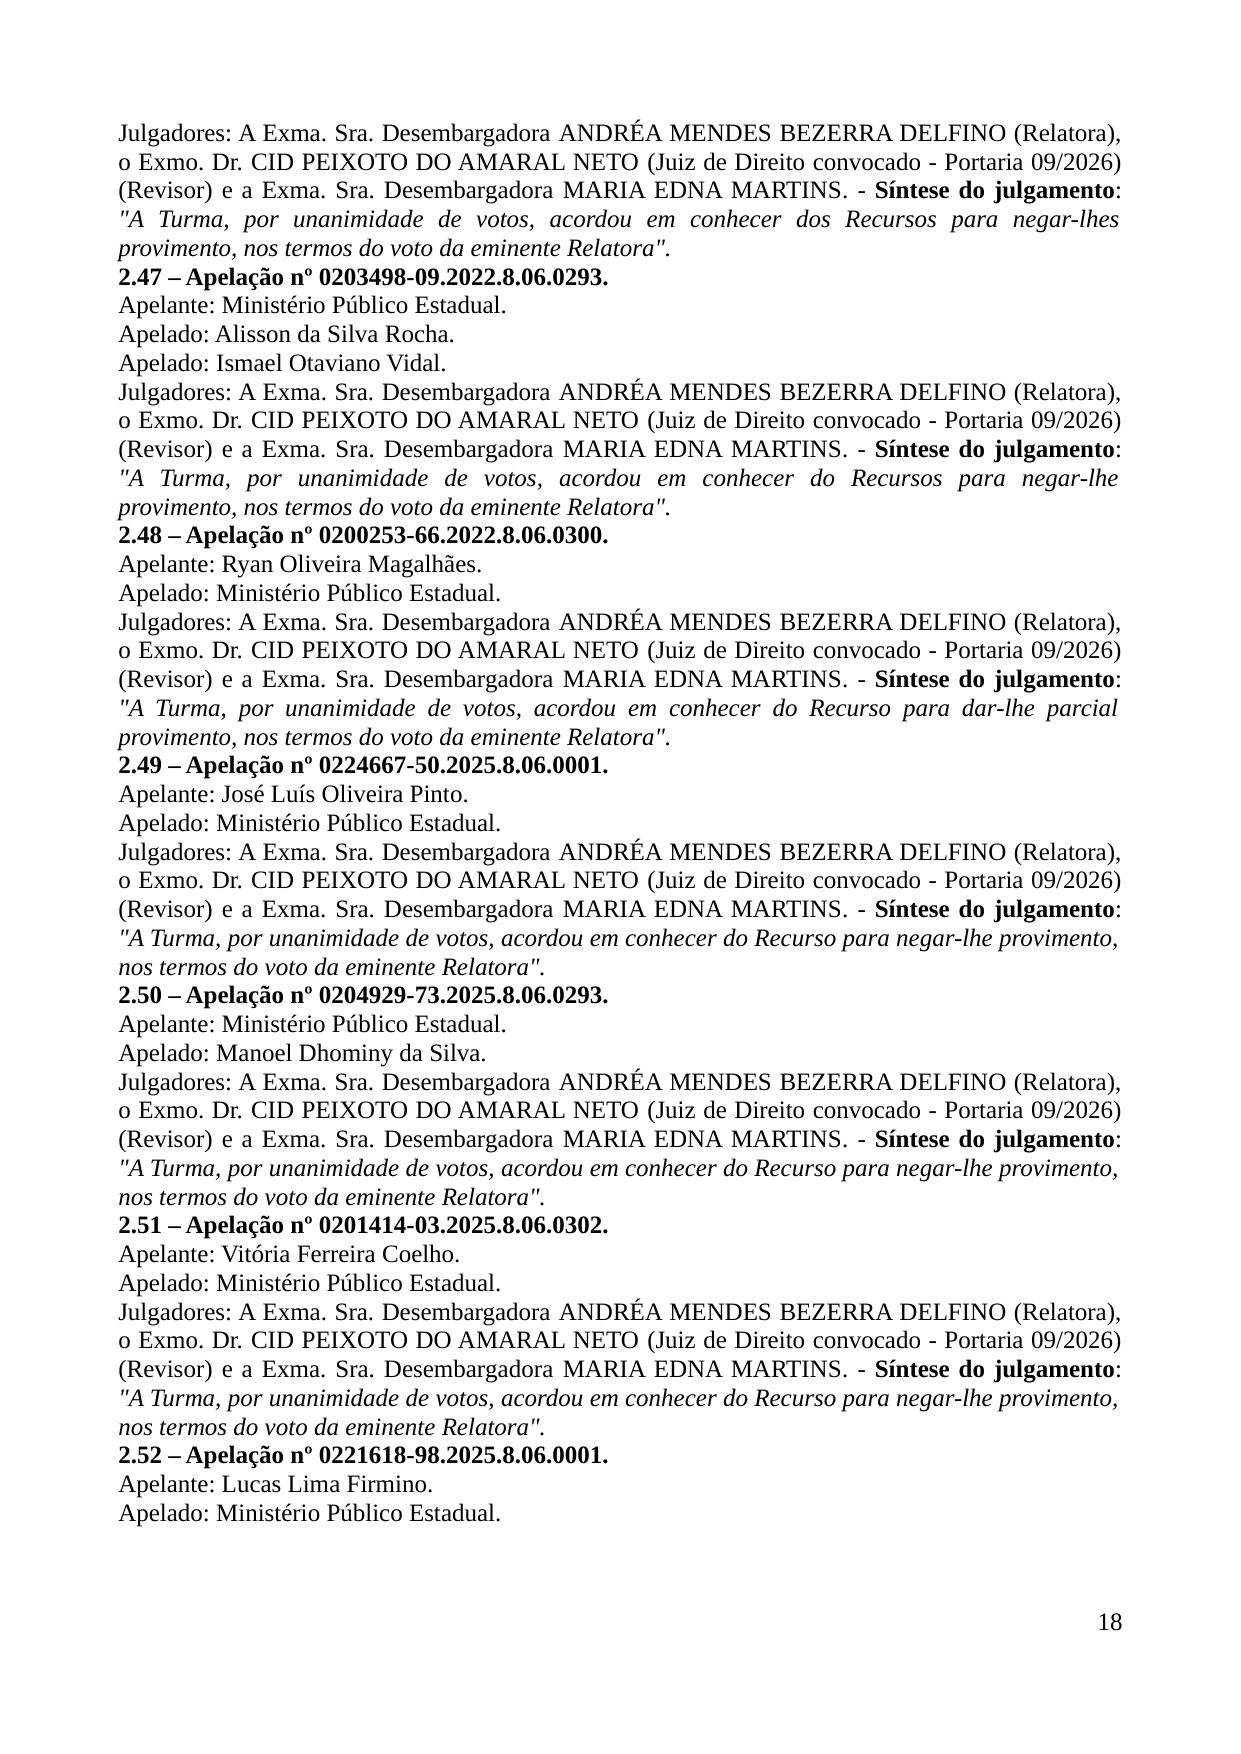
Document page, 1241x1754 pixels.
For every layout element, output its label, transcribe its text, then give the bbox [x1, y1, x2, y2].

text Julgadores: A Exma. Sra. Desembargadora ANDRÉA MENDES BEZERRA DELFINO (Relatora), o Exmo. Dr. CID PEIXOTO DO AMARAL NETO (Juiz de Direito convocado - Portaria 09/2026) (Revisor) e a Exma. Sra. Desembargadora MARIA EDNA MARTINS. - Síntese do julgamento: "A Turma, por unanimidade de votos, acordou em conhecer do Recursos para negar-lhe provimento, nos termos do voto da eminente Relatora". [118, 377, 1122, 521]
text 2.48 – Apelação nº 0200253-66.2022.8.06.0300. [118, 521, 1122, 549]
text 2.47 – Apelação nº 0203498-09.2022.8.06.0293. [118, 262, 1122, 291]
text Apelado: Ministério Público Estadual. [118, 1498, 1122, 1527]
text 2.49 – Apelação nº 0224667-50.2025.8.06.0001. [118, 751, 1122, 779]
text Julgadores: A Exma. Sra. Desembargadora ANDRÉA MENDES BEZERRA DELFINO (Relatora), o Exmo. Dr. CID PEIXOTO DO AMARAL NETO (Juiz de Direito convocado - Portaria 09/2026) (Revisor) e a Exma. Sra. Desembargadora MARIA EDNA MARTINS. - Síntese do julgamento: "A Turma, por unanimidade de votos, acordou em conhecer dos Recursos para negar-lhes provimento, nos termos do voto da eminente Relatora". [118, 118, 1122, 262]
text Apelante: Ministério Público Estadual. [118, 1009, 1122, 1038]
text 2.52 – Apelação nº 0221618-98.2025.8.06.0001. [118, 1441, 1122, 1469]
text 2.51 – Apelação nº 0201414-03.2025.8.06.0302. [118, 1211, 1122, 1239]
text Apelado: Ministério Público Estadual. [118, 578, 1122, 607]
text Apelado: Manoel Dhominy da Silva. [118, 1038, 1122, 1067]
text Julgadores: A Exma. Sra. Desembargadora ANDRÉA MENDES BEZERRA DELFINO (Relatora), o Exmo. Dr. CID PEIXOTO DO AMARAL NETO (Juiz de Direito convocado - Portaria 09/2026) (Revisor) e a Exma. Sra. Desembargadora MARIA EDNA MARTINS. - Síntese do julgamento: "A Turma, por unanimidade de votos, acordou em conhecer do Recurso para dar-lhe parcial provimento, nos termos do voto da eminente Relatora". [118, 607, 1122, 751]
text Apelado: Ministério Público Estadual. [118, 808, 1122, 837]
text Apelado: Alisson da Silva Rocha. [118, 319, 1122, 348]
text Apelante: Vitória Ferreira Coelho. [118, 1239, 1122, 1268]
text Apelante: Ministério Público Estadual. [118, 291, 1122, 319]
text 2.50 – Apelação nº 0204929-73.2025.8.06.0293. [118, 981, 1122, 1009]
text Apelado: Ministério Público Estadual. [118, 1268, 1122, 1297]
text Julgadores: A Exma. Sra. Desembargadora ANDRÉA MENDES BEZERRA DELFINO (Relatora), o Exmo. Dr. CID PEIXOTO DO AMARAL NETO (Juiz de Direito convocado - Portaria 09/2026) (Revisor) e a Exma. Sra. Desembargadora MARIA EDNA MARTINS. - Síntese do julgamento: "A Turma, por unanimidade de votos, acordou em conhecer do Recurso para negar-lhe provimento, nos termos do voto da eminente Relatora". [118, 837, 1122, 981]
text Apelado: Ismael Otaviano Vidal. [118, 348, 1122, 377]
text Apelante: José Luís Oliveira Pinto. [118, 779, 1122, 808]
text Julgadores: A Exma. Sra. Desembargadora ANDRÉA MENDES BEZERRA DELFINO (Relatora), o Exmo. Dr. CID PEIXOTO DO AMARAL NETO (Juiz de Direito convocado - Portaria 09/2026) (Revisor) e a Exma. Sra. Desembargadora MARIA EDNA MARTINS. - Síntese do julgamento: "A Turma, por unanimidade de votos, acordou em conhecer do Recurso para negar-lhe provimento, nos termos do voto da eminente Relatora". [118, 1067, 1122, 1211]
text Julgadores: A Exma. Sra. Desembargadora ANDRÉA MENDES BEZERRA DELFINO (Relatora), o Exmo. Dr. CID PEIXOTO DO AMARAL NETO (Juiz de Direito convocado - Portaria 09/2026) (Revisor) e a Exma. Sra. Desembargadora MARIA EDNA MARTINS. - Síntese do julgamento: "A Turma, por unanimidade de votos, acordou em conhecer do Recurso para negar-lhe provimento, nos termos do voto da eminente Relatora". [118, 1297, 1122, 1441]
text Apelante: Ryan Oliveira Magalhães. [118, 549, 1122, 578]
text Apelante: Lucas Lima Firmino. [118, 1469, 1122, 1498]
